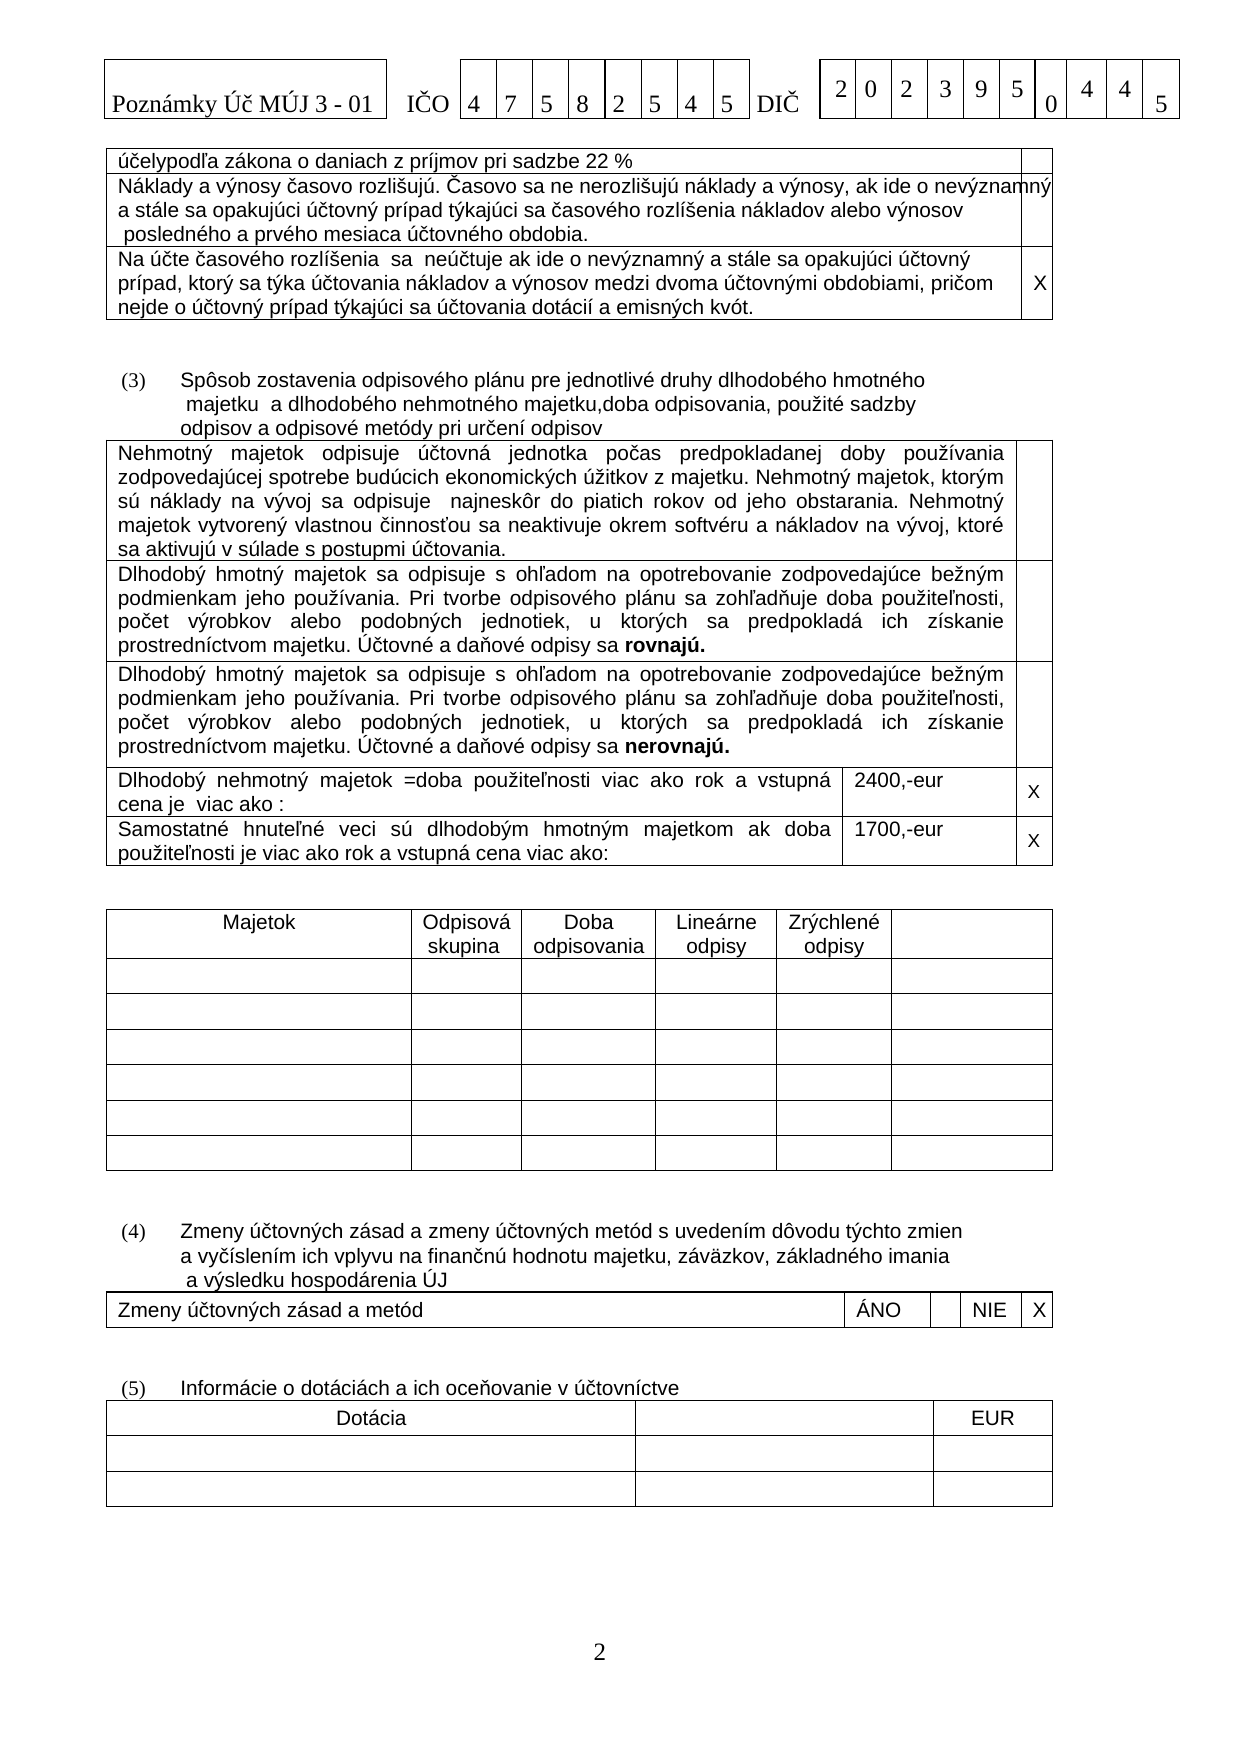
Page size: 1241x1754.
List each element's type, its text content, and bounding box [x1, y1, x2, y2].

table_cell [1022, 149, 1052, 173]
table_header Zmeny účtovných zásad a metód [107, 1293, 844, 1327]
table_cell X [1017, 768, 1052, 816]
table_cell [107, 1101, 411, 1135]
table_cell [107, 1065, 411, 1099]
table_header Odpisová skupina [412, 910, 521, 958]
table_header [892, 910, 1052, 958]
table_cell 2400,-eur [843, 768, 1016, 816]
table_header NIE [961, 1293, 1021, 1327]
table_header Dotácia [107, 1401, 635, 1435]
table_cell [522, 959, 655, 993]
text odpisov a odpisové metódy pri určení odpisov [180, 416, 1092, 439]
table_cell [892, 1136, 1052, 1170]
text majetku a dlhodobého nehmotného majetku,doba odpisovania, použité sadzby [180, 392, 1092, 416]
table_cell [656, 994, 776, 1029]
table_cell [656, 1101, 776, 1135]
table_cell [777, 994, 891, 1029]
table_header Nehmotný majetok odpisuje účtovná jednotka počas predpokladanej doby používania zodpovedajúcej spotrebe budúcich ekonomických úžitkov z majetku. Nehmotný majetok, ktorým sú náklady na vývoj sa odpisuje najneskôr do piatich rokov od jeho obstarania. Nehmotný majetok vytvorený vlastnou činnosťou sa neaktivuje okrem softvéru a nákladov na vývoj, ktoré sa aktivujú v súlade s postupmi účtovania. [107, 441, 1016, 560]
table_cell Náklady a výnosy časovo rozlišujú. Časovo sa ne nerozlišujú náklady a výnosy, ak ide o nevýznamný a stále sa opakujúci účtovný prípad týkajúci sa časového rozlíšenia nákladov alebo výnosov posledného a prvého mesiaca účtovného obdobia. [107, 174, 1021, 246]
table_cell [107, 1436, 635, 1471]
table_cell [107, 959, 411, 993]
table_cell [892, 1065, 1052, 1099]
table_cell [934, 1436, 1052, 1471]
table_header Zrýchlené odpisy [777, 910, 891, 958]
list Zmeny účtovných zásad a zmeny účtovných metód s uvedením dôvodu týchto zmien [121, 1219, 1092, 1243]
table_cell Dlhodobý hmotný majetok sa odpisuje s ohľadom na opotrebovanie zodpovedajúce bežným podmienkam jeho používania. Pri tvorbe odpisového plánu sa zohľadňuje doba použiteľnosti, počet výrobkov alebo podobných jednotiek, u ktorých sa predpokladá ich získanie prostredníctvom majetku. Účtovné a daňové odpisy sa rovnajú. [107, 561, 1016, 661]
table_cell Na účte časového rozlíšenia sa neúčtuje ak ide o nevýznamný a stále sa opakujúci účtovný prípad, ktorý sa týka účtovania nákladov a výnosov medzi dvoma účtovnými obdobiami, pričom nejde o účtovný prípad týkajúci sa účtovania dotácií a emisných kvót. [107, 247, 1021, 318]
table_cell [656, 1136, 776, 1170]
table_cell [656, 1065, 776, 1099]
table_cell [1017, 561, 1052, 661]
table_cell [777, 959, 891, 993]
table_cell [892, 1030, 1052, 1064]
table_cell [107, 994, 411, 1029]
table_cell [777, 1065, 891, 1099]
table_cell X [1017, 817, 1052, 865]
table_cell [934, 1472, 1052, 1506]
table_cell [522, 1065, 655, 1099]
table_cell [636, 1436, 933, 1471]
table_header [1017, 441, 1052, 560]
table_cell [777, 1030, 891, 1064]
table_cell [1022, 174, 1052, 246]
table_cell [107, 1030, 411, 1064]
table_cell [522, 994, 655, 1029]
table_cell [777, 1101, 891, 1135]
table_header Lineárne odpisy [656, 910, 776, 958]
table_cell [522, 1030, 655, 1064]
table_cell [412, 1065, 521, 1099]
table_cell Samostatné hnuteľné veci sú dlhodobým hmotným majetkom ak doba použiteľnosti je viac ako rok a vstupná cena viac ako: [107, 817, 842, 865]
table_cell [522, 1136, 655, 1170]
table_header Doba odpisovania [522, 910, 655, 958]
table_header [931, 1293, 960, 1327]
table_header Majetok [107, 910, 411, 958]
table_cell [412, 1030, 521, 1064]
table_cell [412, 959, 521, 993]
text a vyčíslením ich vplyvu na finančnú hodnotu majetku, záväzkov, základného imania [180, 1243, 1092, 1267]
table_cell [107, 1136, 411, 1170]
table_cell [1017, 662, 1052, 767]
table_header ÁNO [845, 1293, 930, 1327]
table_cell [777, 1136, 891, 1170]
table_cell [107, 1472, 635, 1506]
table_cell [412, 1101, 521, 1135]
table_cell [656, 959, 776, 993]
table_cell [892, 994, 1052, 1029]
table_cell Dlhodobý nehmotný majetok =doba použiteľnosti viac ako rok a vstupná cena je viac ako : [107, 768, 842, 816]
table_cell [412, 994, 521, 1029]
table_cell [892, 1101, 1052, 1135]
table_header X [1022, 1293, 1052, 1327]
table_cell X [1022, 247, 1052, 318]
table_cell Dlhodobý hmotný majetok sa odpisuje s ohľadom na opotrebovanie zodpovedajúce bežným podmienkam jeho používania. Pri tvorbe odpisového plánu sa zohľadňuje doba použiteľnosti, počet výrobkov alebo podobných jednotiek, u ktorých sa predpokladá ich získanie prostredníctvom majetku. Účtovné a daňové odpisy sa nerovnajú. [107, 662, 1016, 767]
list Spôsob zostavenia odpisového plánu pre jednotlivé druhy dlhodobého hmotného [121, 367, 1092, 392]
table_header [636, 1401, 933, 1435]
table_cell [522, 1101, 655, 1135]
table_cell účelypodľa zákona o daniach z príjmov pri sadzbe 22 % [107, 149, 1021, 173]
table_cell 1700,-eur [843, 817, 1016, 865]
table_cell [656, 1030, 776, 1064]
table_cell [636, 1472, 933, 1506]
table_cell [892, 959, 1052, 993]
table_cell [412, 1136, 521, 1170]
list Informácie o dotáciách a ich oceňovanie v účtovníctve [121, 1376, 1092, 1400]
text a výsledku hospodárenia ÚJ [180, 1267, 1092, 1291]
table_header EUR [934, 1401, 1052, 1435]
